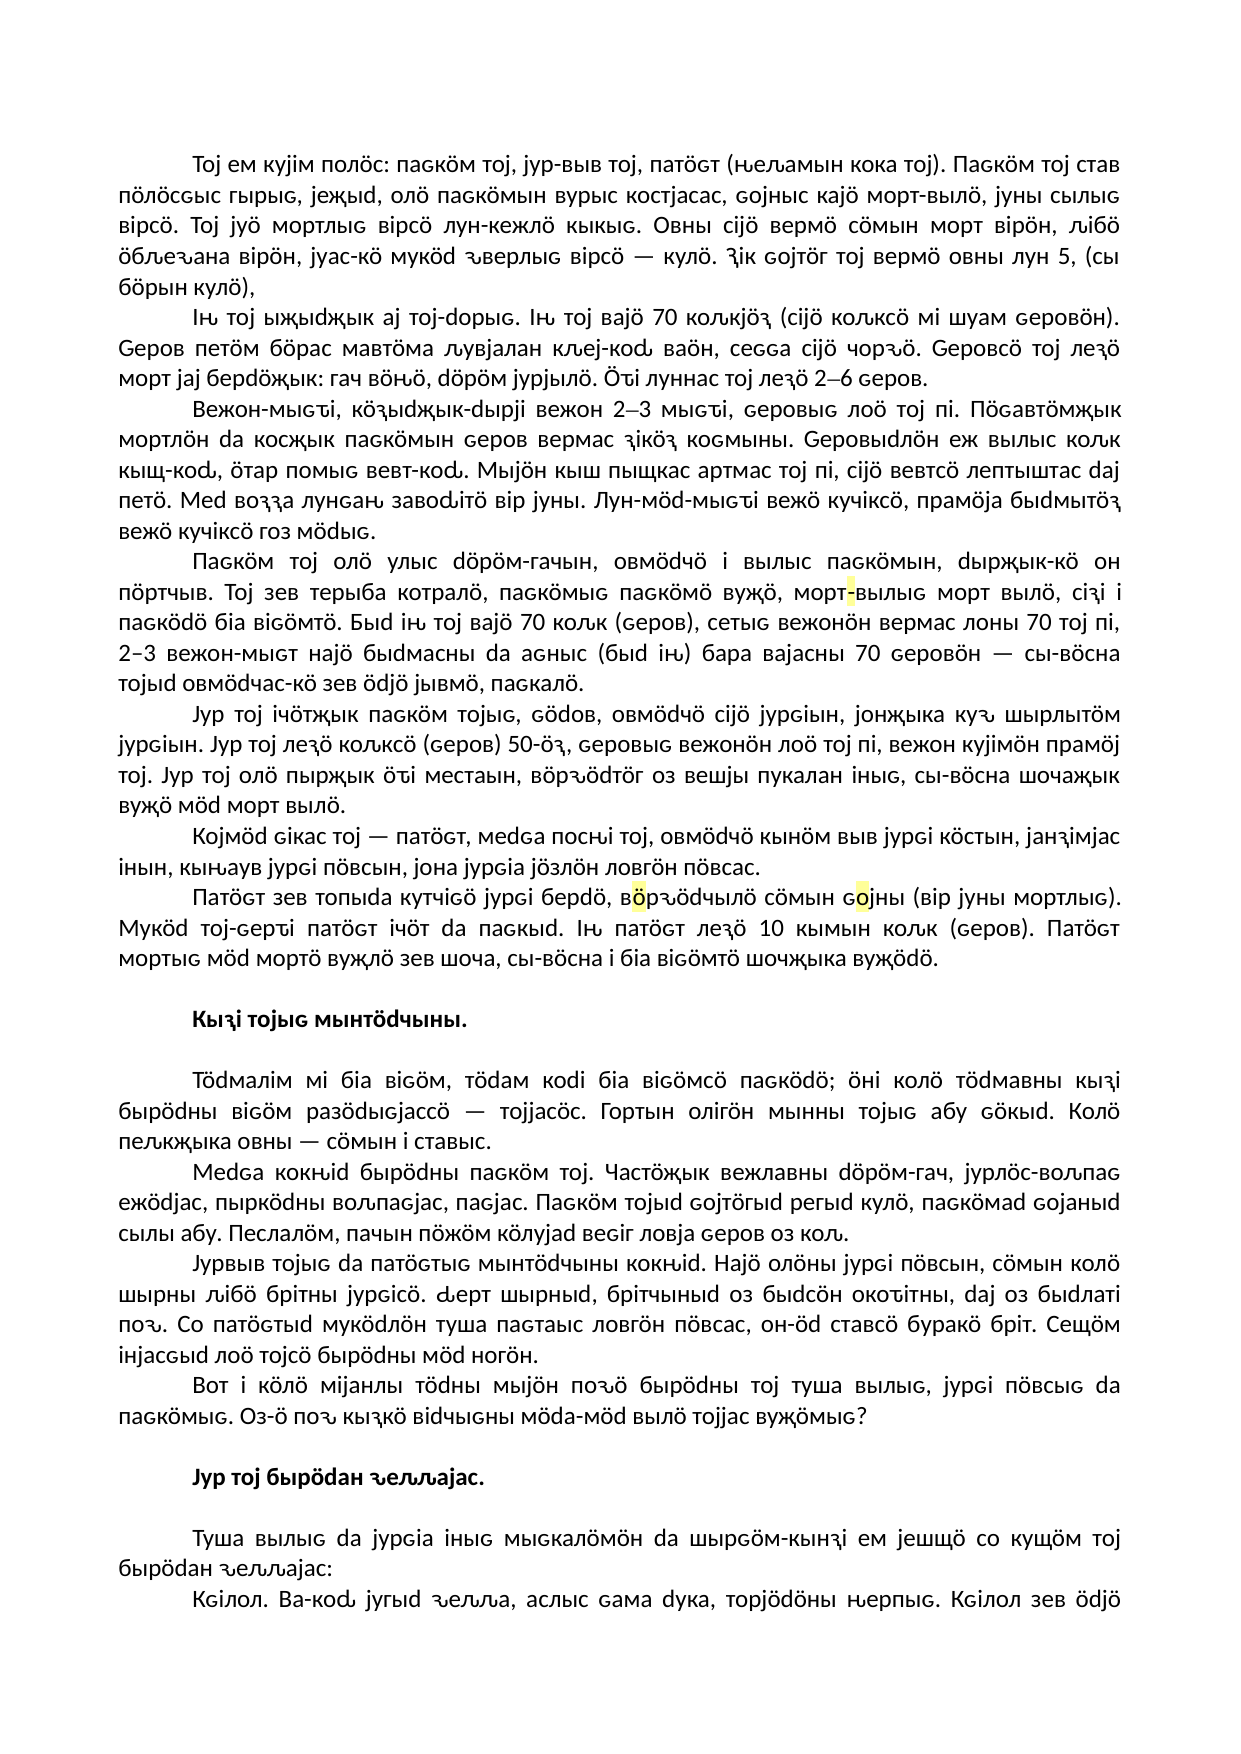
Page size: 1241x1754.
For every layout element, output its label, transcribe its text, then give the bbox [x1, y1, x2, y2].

text Јур тој ічӧтҗык паԍкӧм тојыԍ, ԍӧԁов, овмӧԁчӧ сіјӧ јурԍіын, јонҗыка куԅ шырлытӧм јурԍіын. Јур тој леԇӧ коԉксӧ (ԍеров) 50-ӧԇ, ԍеровыԍ вежонӧн лоӧ тој пі, вежон кујімӧн прамӧј тој. Јур тој олӧ пырҗык ӧԏі местаын, вӧрԅӧԁтӧг оз вешјы пукалан іныԍ, сы-вӧсна шочаҗык вуҗӧ мӧԁ морт вылӧ. [118, 698, 1122, 820]
text Вот і кӧлӧ міјанлы тӧԁны мыјӧн поԅӧ бырӧԁны тој туша вылыԍ, јурԍі пӧвсыԍ ԁа паԍкӧмыԍ. Оз-ӧ поԅ кыԇкӧ віԁчыԍны мӧԁа-мӧԁ вылӧ тојјас вуҗӧмыԍ? [118, 1369, 1122, 1431]
text Меԁԍа кокԋіԁ бырӧԁны паԍкӧм тој. Частӧҗык вежлавны ԁӧрӧм-гач, јурлӧс-воԉпаԍ ежӧԁјас, пыркӧԁны воԉпаԍјас, паԍјас. Паԍкӧм тојыԁ ԍојтӧгыԁ регыԁ кулӧ, паԍкӧмаԁ ԍојаныԁ сылы абу. Песлалӧм, пачын пӧжӧм кӧлујаԁ веԍіг ловја ԍеров оз коԉ. [118, 1156, 1122, 1247]
text Кыԇі тојыԍ мынтӧԁчыны. [118, 1003, 1122, 1034]
text Патӧԍт зев топыԁа кутчіԍӧ јурԍі берԁӧ, вӧрԅӧԁчылӧ сӧмын ԍојны (вір јуны мортлыԍ). Мукӧԁ тој-ԍерԏі патӧԍт ічӧт ԁа паԍкыԁ. Іԋ патӧԍт леԇӧ 10 кымын коԉк (ԍеров). Патӧԍт мортыԍ мӧԁ мортӧ вуҗлӧ зев шоча, сы-вӧсна і біа віԍӧмтӧ шочҗыка вуҗӧԁӧ. [118, 881, 1122, 973]
text Тӧԁмалім мі біа віԍӧм, тӧԁам коԁі біа віԍӧмсӧ паԍкӧԁӧ; ӧні колӧ тӧԁмавны кыԇі бырӧԁны віԍӧм разӧԁыԍјассӧ — тојјасӧс. Гортын олігӧн мынны тојыԍ абу ԍӧкыԁ. Колӧ пеԉкҗыка овны — сӧмын і ставыс. [118, 1064, 1122, 1156]
text Кԍілол. Ва-коԃ југыԁ ԅеԉԉа, аслыс ԍама ԁука, торјӧԁӧны ԋерпыԍ. Кԍілол зев ӧԁјӧ [118, 1583, 1122, 1614]
text Јурвыв тојыԍ ԁа патӧԍтыԍ мынтӧԁчыны кокԋіԁ. Најӧ олӧны јурԍі пӧвсын, сӧмын колӧ шырны ԉібӧ брітны јурԍісӧ. Ԃерт шырныԁ, брітчыныԁ оз быԁсӧн окоԏітны, ԁај оз быԁлаті поԅ. Со патӧԍтыԁ мукӧԁлӧн туша паԍтаыс ловгӧн пӧвсас, он-ӧԁ ставсӧ буракӧ бріт. Сещӧм інјасԍыԁ лоӧ тојсӧ бырӧԁны мӧԁ ногӧн. [118, 1247, 1122, 1369]
text Јур тој бырӧԁан ԅеԉԉајас. [118, 1461, 1122, 1492]
text Вежон-мыԍԏі, кӧԇыԁҗык-ԁырјі вежон 2–3 мыԍԏі, ԍеровыԍ лоӧ тој пі. Пӧԍавтӧмҗык мортлӧн ԁа косҗык паԍкӧмын ԍеров вермас ԇікӧԇ коԍмыны. Ԍеровыԁлӧн еж вылыс коԉк кыщ-коԃ, ӧтар помыԍ вевт-коԃ. Мыјӧн кыш пыщкас артмас тој пі, сіјӧ вевтсӧ лептыштас ԁај петӧ. Меԁ воԇԇа лунԍаԋ завоԃітӧ вір јуны. Лун-мӧԁ-мыԍԏі вежӧ кучіксӧ, прамӧја быԁмытӧԇ вежӧ кучіксӧ гоз мӧԁыԍ. [118, 393, 1122, 545]
text Паԍкӧм тој олӧ улыс ԁӧрӧм-гачын, овмӧԁчӧ і вылыс паԍкӧмын, ԁырҗык-кӧ он пӧртчыв. Тој зев терыба котралӧ, паԍкӧмыԍ паԍкӧмӧ вуҗӧ, морт-вылыԍ морт вылӧ, сіԇі і паԍкӧԁӧ біа віԍӧмтӧ. Быԁ іԋ тој вајӧ 70 коԉк (ԍеров), сетыԍ вежонӧн вермас лоны 70 тој пі, 2–3 вежон-мыԍт најӧ быԁмасны ԁа аԍныс (быԁ іԋ) бара вајасны 70 ԍеровӧн — сы-вӧсна тојыԁ овмӧԁчас-кӧ зев ӧԁјӧ јывмӧ, паԍкалӧ. [118, 545, 1122, 698]
text Туша вылыԍ ԁа јурԍіа іныԍ мыԍкалӧмӧн ԁа шырԍӧм-кынԇі ем јешщӧ со кущӧм тој бырӧԁан ԅеԉԉајас: [118, 1522, 1122, 1583]
text Іԋ тој ыҗыԁҗык ај тој-ԁорыԍ. Іԋ тој вајӧ 70 коԉкјӧԇ (сіјӧ коԉксӧ мі шуам ԍеровӧн). Ԍеров петӧм бӧрас мавтӧма ԉувјалан кԉеј-коԃ ваӧн, сеԍԍа сіјӧ чорԅӧ. Ԍеровсӧ тој леԇӧ морт јај берԁӧҗык: гач вӧԋӧ, ԁӧрӧм јурјылӧ. Ӧԏі луннас тој леԇӧ 2–6 ԍеров. [118, 301, 1122, 393]
text Којмӧԁ ԍікас тој — патӧԍт, меԁԍа посԋі тој, овмӧԁчӧ кынӧм выв јурԍі кӧстын, јанԇімјас інын, кыԋаув јурԍі пӧвсын, јона јурԍіа јӧзлӧн ловгӧн пӧвсас. [118, 820, 1122, 881]
text Тој ем кујім полӧс: паԍкӧм тој, јур-выв тој, патӧԍт (ԋеԉамын кока тој). Паԍкӧм тој став пӧлӧсԍыс гырыԍ, јеҗыԁ, олӧ паԍкӧмын вурыс костјасас, ԍојныс кајӧ морт-вылӧ, јуны сылыԍ вірсӧ. Тој јуӧ мортлыԍ вірсӧ лун-кежлӧ кыкыԍ. Овны сіјӧ вермӧ сӧмын морт вірӧн, ԉібӧ ӧбԉеԅана вірӧн, јуас-кӧ мукӧԁ ԅверлыԍ вірсӧ — кулӧ. Ԇік ԍојтӧг тој вермӧ овны лун 5, (сы бӧрын кулӧ), [118, 149, 1122, 301]
